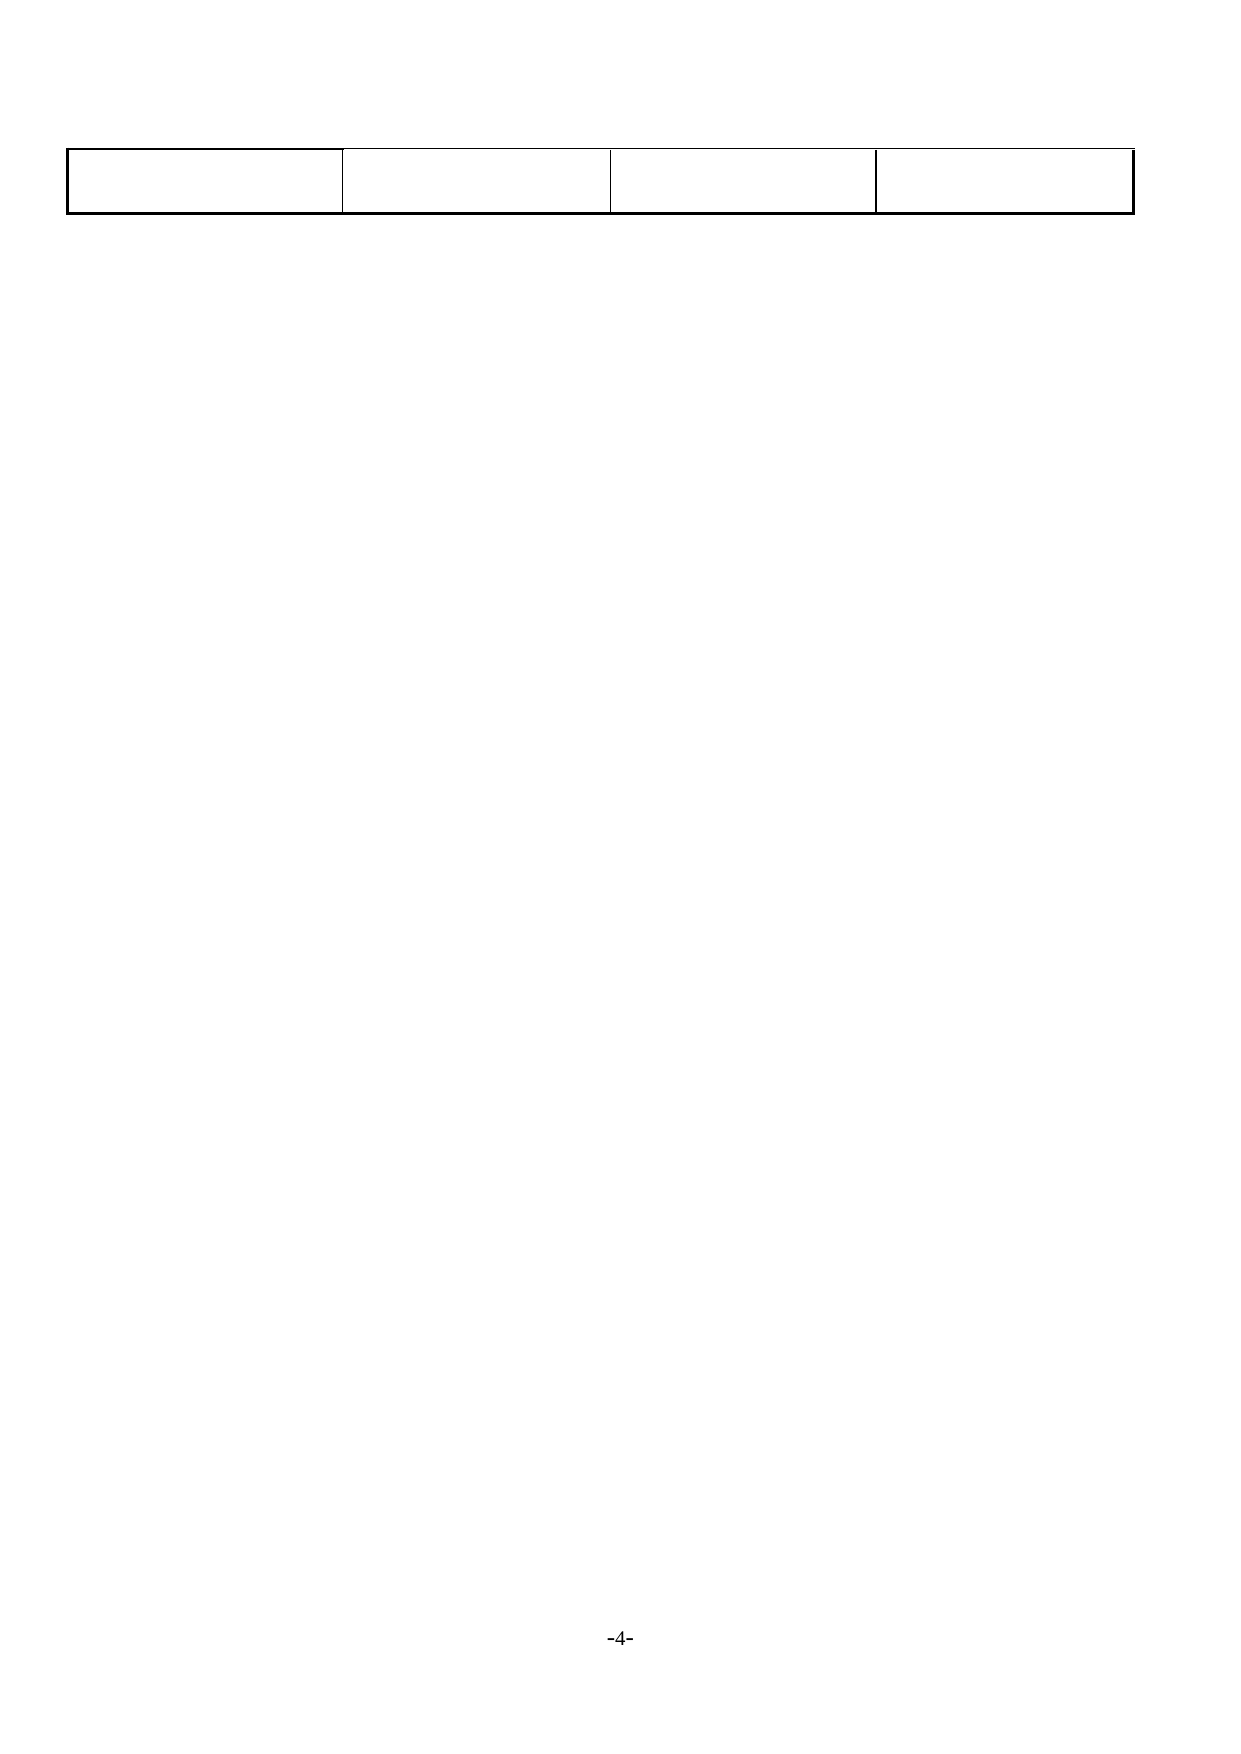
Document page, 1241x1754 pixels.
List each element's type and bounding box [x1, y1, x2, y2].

table_cell [69, 150, 342, 212]
table_cell [877, 149, 1133, 212]
table_cell [611, 149, 876, 212]
table_cell [343, 149, 610, 212]
table_cell [1135, 148, 1153, 212]
